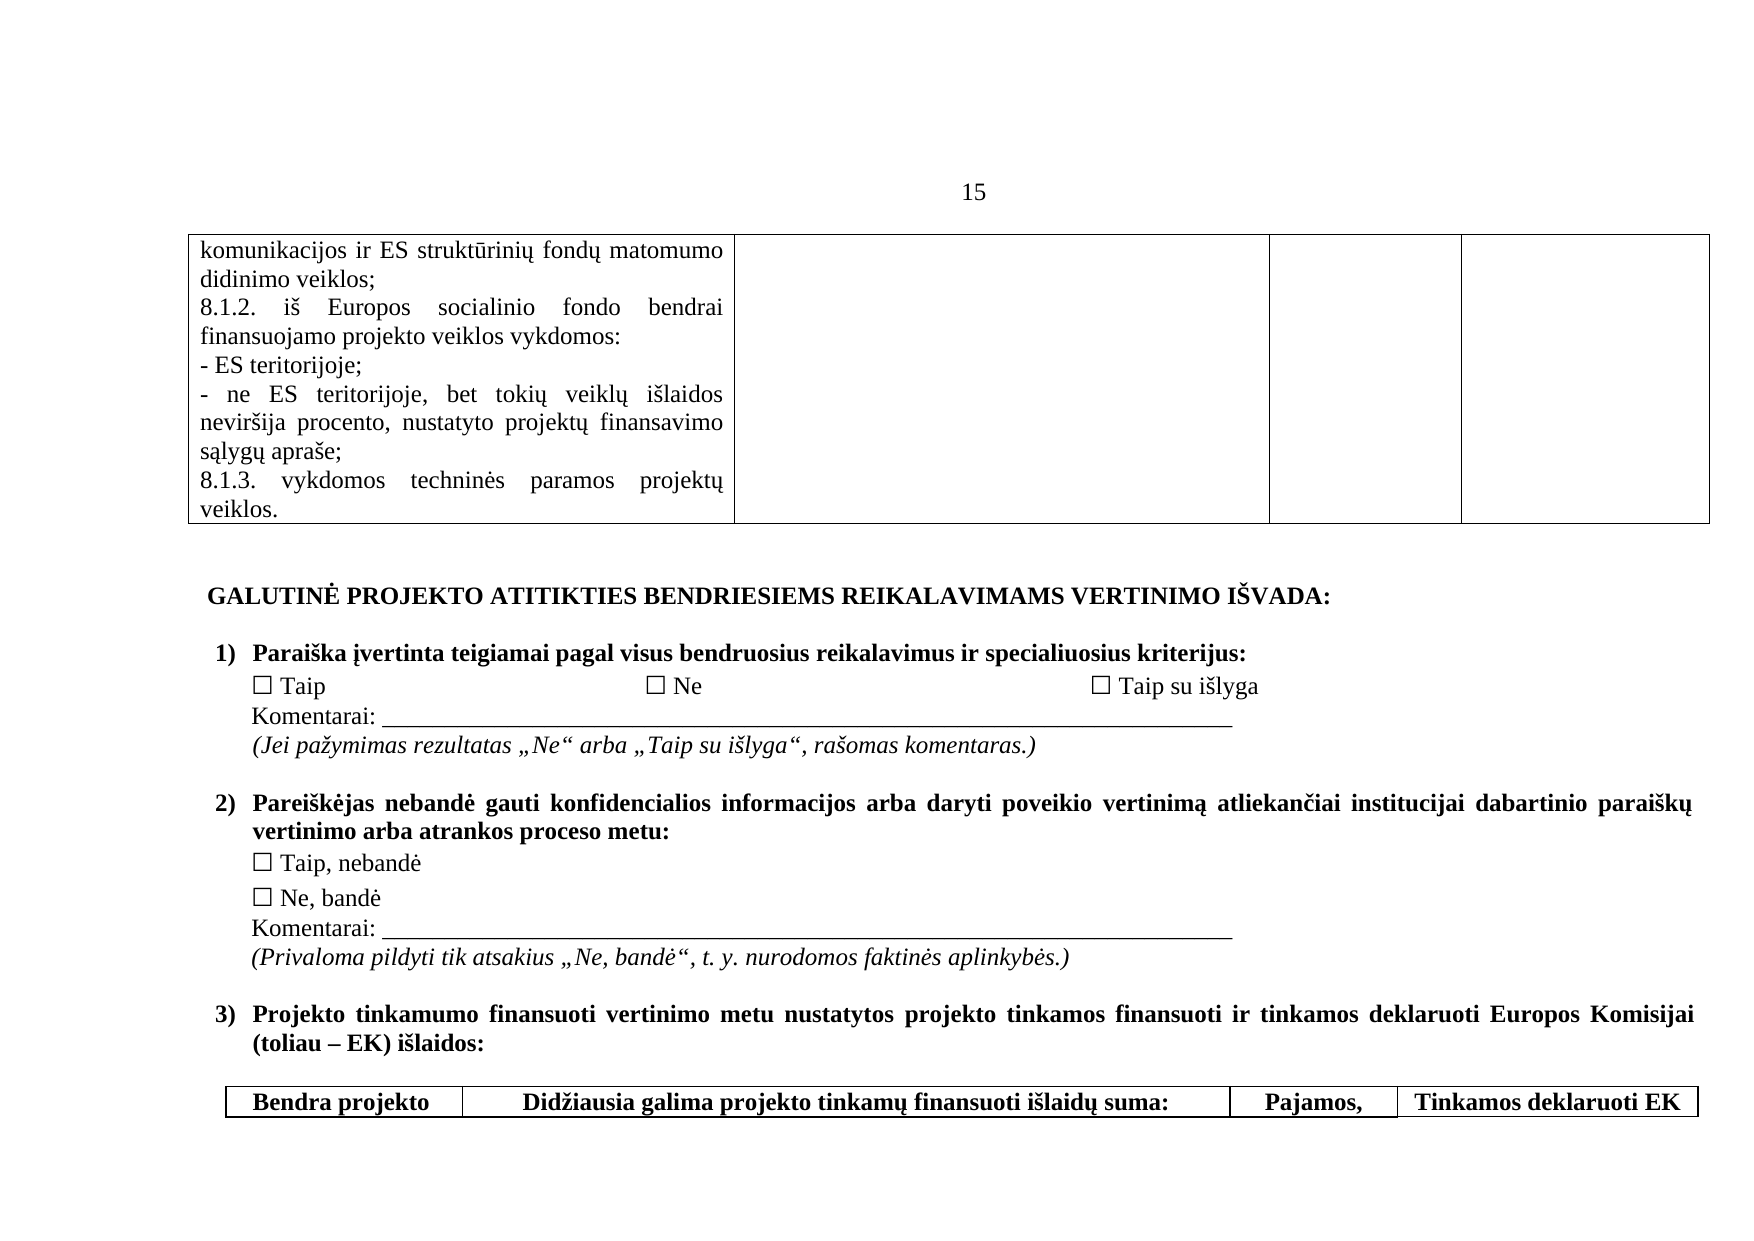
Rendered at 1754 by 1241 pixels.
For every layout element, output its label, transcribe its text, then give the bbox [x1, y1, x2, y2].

table_cell komunikacijos ir ES struktūrinių fondų matomumo didinimo veiklos; 8.1.2. iš Europos socialinio fondo bendrai finansuojamo projekto veiklos vykdomos: - ES teritorijoje; - ne ES teritorijoje, bet tokių veiklų išlaidos neviršija procento, nustatyto projektų finansavimo sąlygų apraše; 8.1.3. vykdomos techninės paramos projektų veiklos. [189, 235, 734, 522]
table_header Pajamos, [1231, 1087, 1397, 1116]
text 1) Paraiška įvertinta teigiamai pagal visus bendruosius reikalavimus ir specialiuosius kriterijus: [215, 638, 1695, 667]
text (Privaloma pildyti tik atsakius „Ne, bandė“, t. y. nurodomos faktinės aplinkybės.) [251, 942, 1695, 971]
text Komentarai: ____________________________________________________________________ [251, 701, 1695, 730]
table_header Tinkamos deklaruoti EK [1398, 1087, 1697, 1116]
table_header Bendra projekto [227, 1087, 462, 1116]
table_cell [1270, 235, 1461, 522]
text 3) Projekto tinkamumo finansuoti vertinimo metu nustatytos projekto tinkamos finansuoti ir tinkamos deklaruoti Europos Komisijai (toliau – EK) išlaidos: [215, 999, 1695, 1057]
text ☐ Taip, nebandė [251, 845, 1695, 879]
table_header Didžiausia galima projekto tinkamų finansuoti išlaidų suma: [463, 1087, 1229, 1116]
text ☐ Ne, bandė [251, 879, 1695, 913]
text (Jei pažymimas rezultatas „Ne“ arba „Taip su išlyga“, rašomas komentaras.) [252, 730, 1695, 759]
table_cell [1462, 235, 1709, 522]
text 2) Pareiškėjas nebandė gauti konfidencialios informacijos arba daryti poveikio vertinimą atliekančiai institucijai dabartinio paraiškų vertinimo arba atrankos proceso metu: [215, 788, 1695, 845]
text ☐ Taip ☐ Ne ☐ Taip su išlyga [251, 667, 1695, 701]
text GALUTINĖ PROJEKTO ATITIKTIES BENDRIESIEMS REIKALAVIMAMS VERTINIMO IŠVADA: [207, 581, 1695, 610]
table_cell [735, 235, 1269, 522]
text Komentarai: ____________________________________________________________________ [251, 913, 1695, 942]
